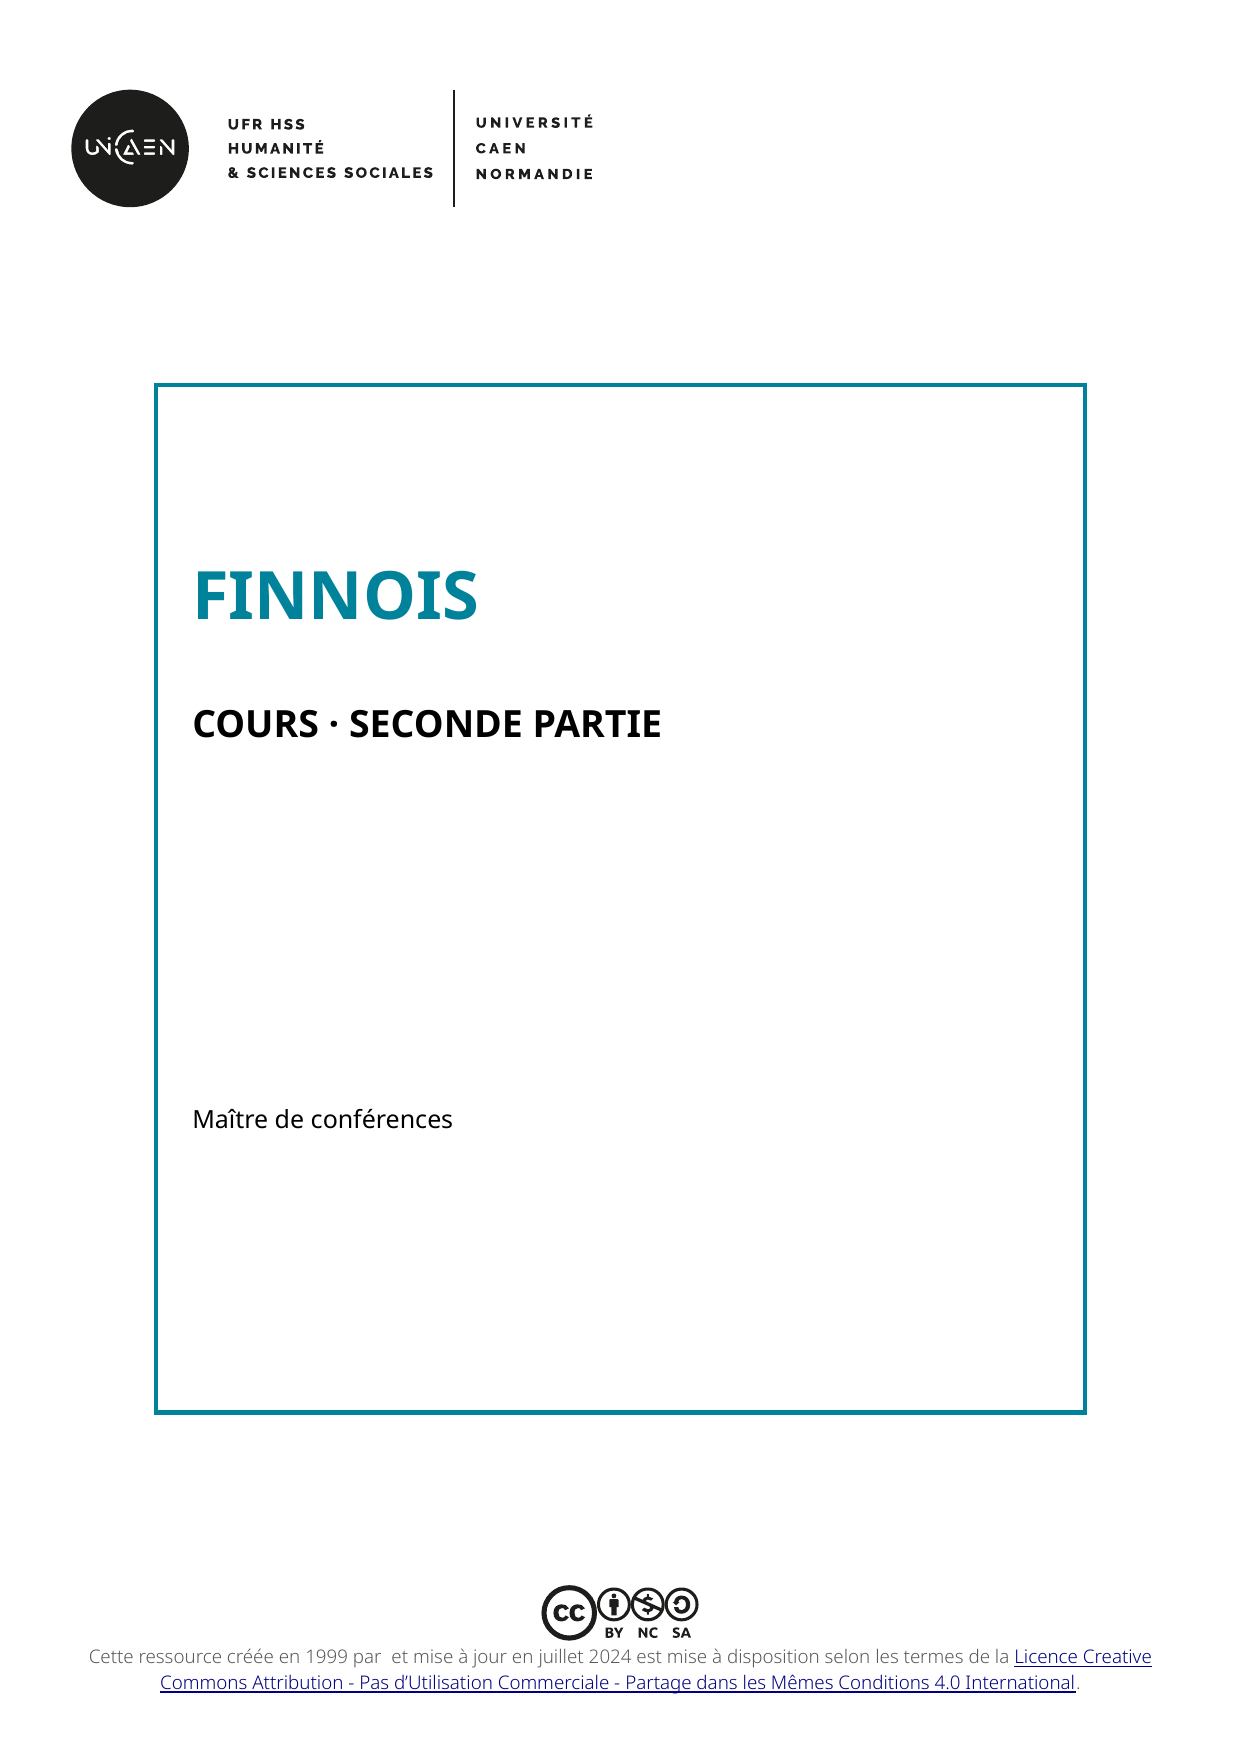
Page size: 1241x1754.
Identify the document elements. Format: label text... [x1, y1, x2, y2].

text [1087, 698, 1195, 749]
text Cours · Seconde partie [192, 698, 1083, 749]
text Richard Renault [1087, 1044, 1195, 1089]
text Richard Renault [192, 1044, 1083, 1089]
text Maître de conférences [192, 1102, 1083, 1136]
text FINNOIS [192, 548, 1059, 639]
text [1087, 1102, 1195, 1136]
